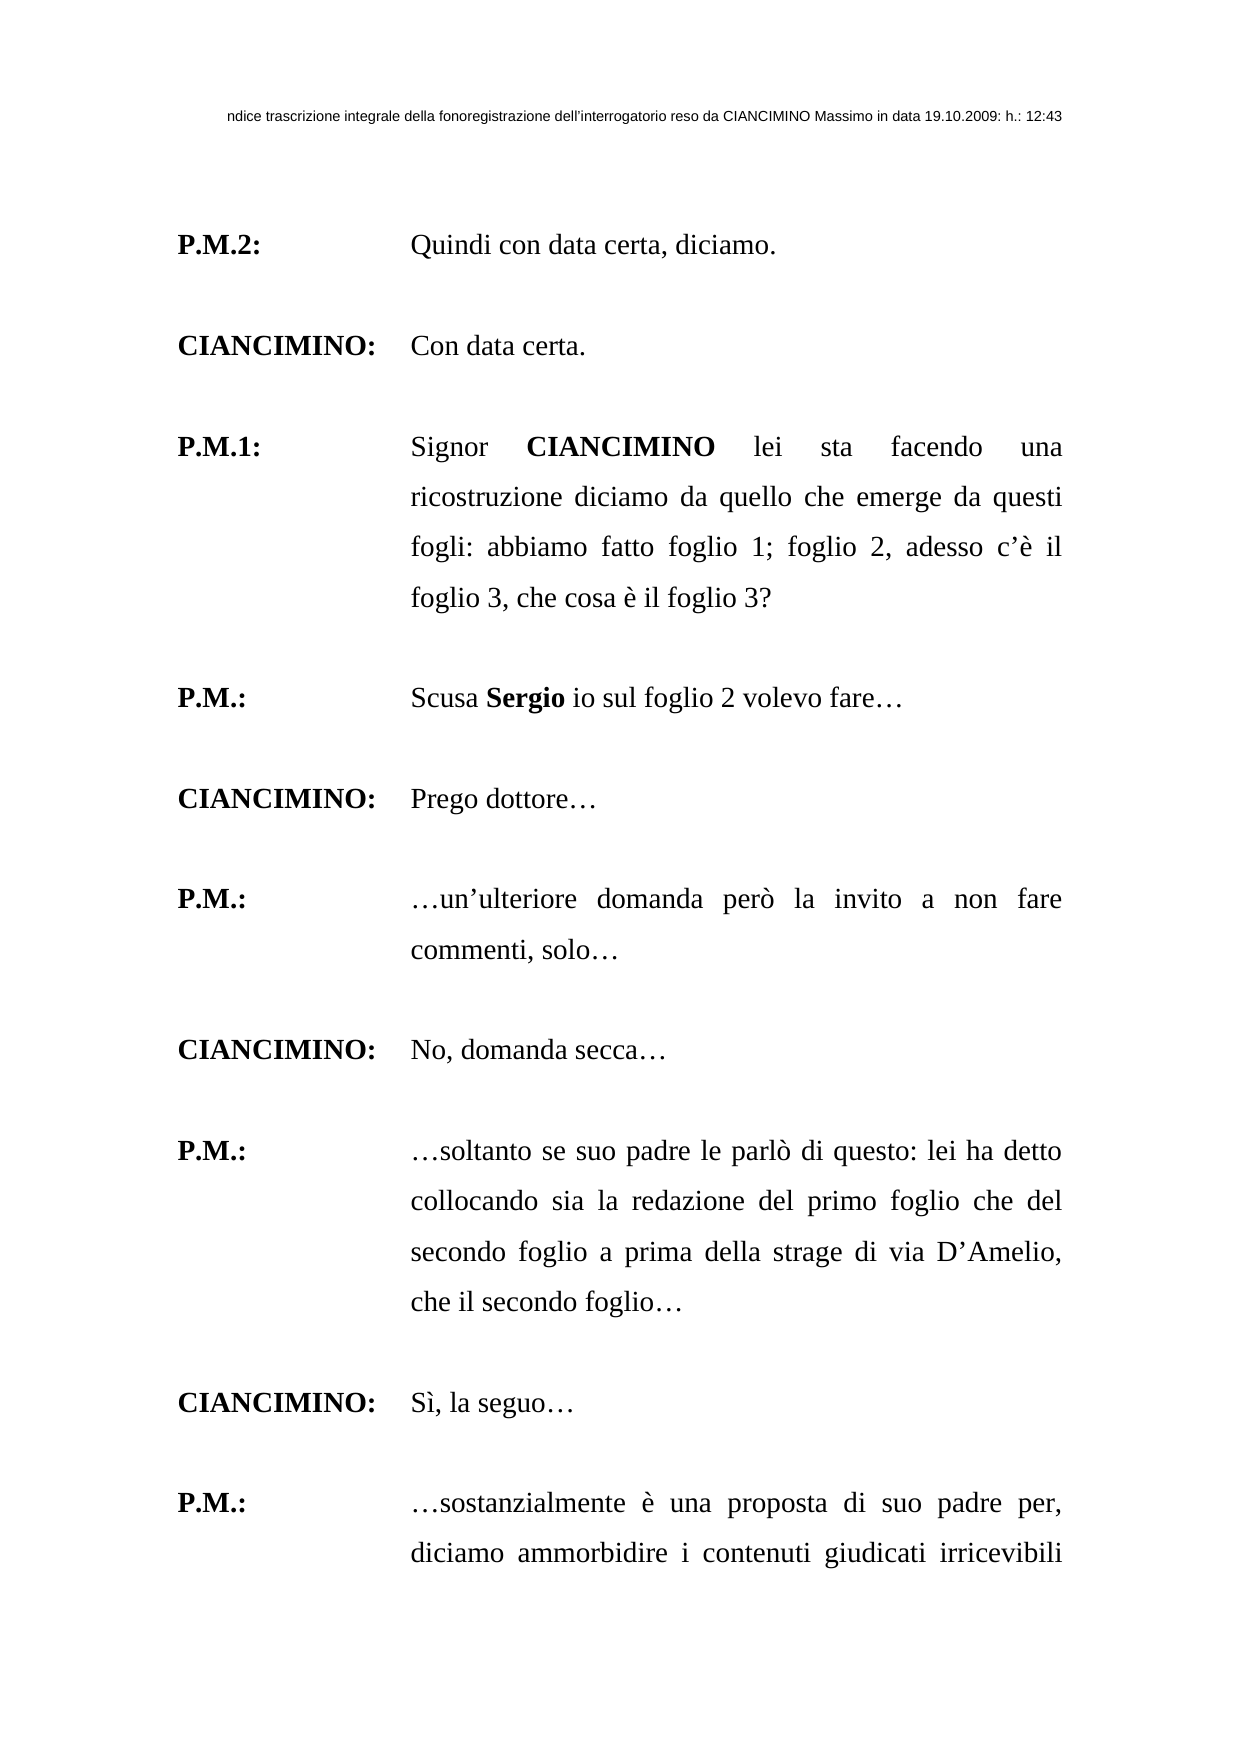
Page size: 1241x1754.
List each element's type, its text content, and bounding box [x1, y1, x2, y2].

text P.M.1: Signor CIANCIMINO lei sta facendo una ricostruzione diciamo da quello che emerge da questi fogli: abbiamo fatto foglio 1; foglio 2, adesso c’è il foglio 3, che cosa è il foglio 3? [177, 429, 1063, 613]
text P.M.2: Quindi con data certa, diciamo. [177, 227, 1063, 261]
text P.M.: …sostanzialmente è una proposta di suo padre per, diciamo ammorbidire i contenuti giudicati irricevibili [177, 1485, 1063, 1569]
text P.M.: …un’ulteriore domanda però la invito a non fare commenti, solo… [177, 882, 1063, 965]
text CIANCIMINO: No, domanda secca… [177, 1032, 1063, 1066]
text P.M.: Scusa Sergio io sul foglio 2 volevo fare… [177, 680, 1063, 714]
text CIANCIMINO: Prego dottore… [177, 781, 1063, 814]
text P.M.: …soltanto se suo padre le parlò di questo: lei ha detto collocando sia la redazione del primo foglio che del secondo foglio a prima della strage di via D’Amelio, che il secondo foglio… [177, 1133, 1063, 1318]
text CIANCIMINO: Sì, la seguo… [177, 1385, 1063, 1418]
text CIANCIMINO: Con data certa. [177, 328, 1063, 362]
